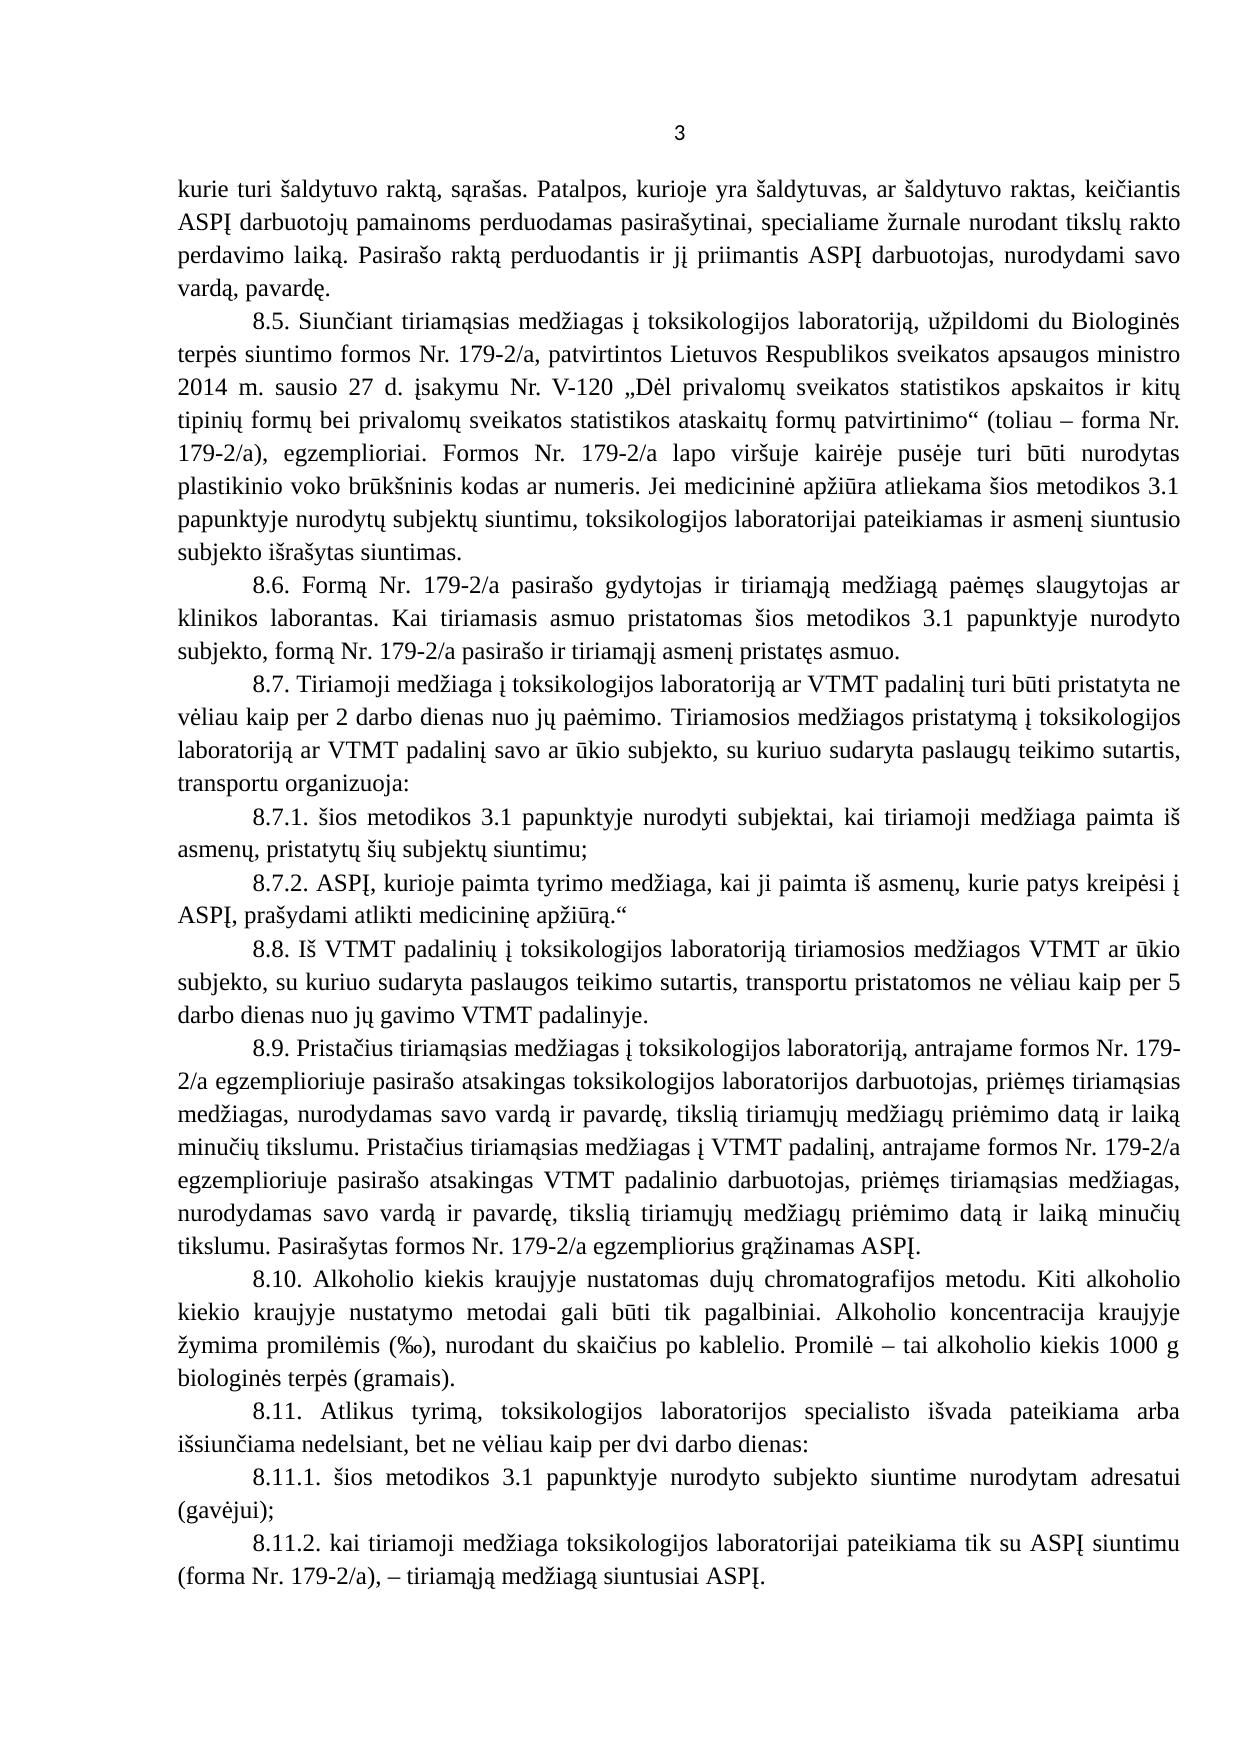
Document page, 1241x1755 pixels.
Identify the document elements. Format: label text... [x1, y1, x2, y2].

text 8.8. Iš VTMT padalinių į toksikologijos laboratoriją tiriamosios medžiagos VTMT ar ūkio subjekto, su kuriuo sudaryta paslaugos teikimo sutartis, transportu pristatomos ne vėliau kaip per 5 darbo dienas nuo jų gavimo VTMT padalinyje. [177, 934, 1181, 1028]
text 8.11.1. šios metodikos 3.1 papunktyje nurodyto subjekto siuntime nurodytam adresatui (gavėjui); [177, 1462, 1181, 1524]
text 8.7.1. šios metodikos 3.1 papunktyje nurodyti subjektai, kai tiriamoji medžiaga paimta iš asmenų, pristatytų šių subjektų siuntimu; [177, 802, 1181, 863]
text 8.7. Tiriamoji medžiaga į toksikologijos laboratoriją ar VTMT padalinį turi būti pristatyta ne vėliau kaip per 2 darbo dienas nuo jų paėmimo. Tiriamosios medžiagos pristatymą į toksikologijos laboratoriją ar VTMT padalinį savo ar ūkio subjekto, su kuriuo sudaryta paslaugų teikimo sutartis, transportu organizuoja: [177, 669, 1181, 797]
text 8.10. Alkoholio kiekis kraujyje nustatomas dujų chromatografijos metodu. Kiti alkoholio kiekio kraujyje nustatymo metodai gali būti tik pagalbiniai. Alkoholio koncentracija kraujyje žymima promilėmis (‰), nurodant du skaičius po kablelio. Promilė – tai alkoholio kiekis 1000 g biologinės terpės (gramais). [177, 1264, 1181, 1392]
text 8.11. Atlikus tyrimą, toksikologijos laboratorijos specialisto išvada pateikiama arba išsiunčiama nedelsiant, bet ne vėliau kaip per dvi darbo dienas: [177, 1396, 1181, 1458]
text 8.7.2. ASPĮ, kurioje paimta tyrimo medžiaga, kai ji paimta iš asmenų, kurie patys kreipėsi į ASPĮ, prašydami atlikti medicininę apžiūrą.“ [177, 868, 1181, 929]
text kurie turi šaldytuvo raktą, sąrašas. Patalpos, kurioje yra šaldytuvas, ar šaldytuvo raktas, keičiantis ASPĮ darbuotojų pamainoms perduodamas pasirašytinai, specialiame žurnale nurodant tikslų rakto perdavimo laiką. Pasirašo raktą perduodantis ir jį priimantis ASPĮ darbuotojas, nurodydami savo vardą, pavardę. [177, 174, 1181, 302]
text 8.6. Formą Nr. 179-2/a pasirašo gydytojas ir tiriamąją medžiagą paėmęs slaugytojas ar klinikos laborantas. Kai tiriamasis asmuo pristatomas šios metodikos 3.1 papunktyje nurodyto subjekto, formą Nr. 179-2/a pasirašo ir tiriamąjį asmenį pristatęs asmuo. [177, 570, 1181, 665]
text 8.11.2. kai tiriamoji medžiaga toksikologijos laboratorijai pateikiama tik su ASPĮ siuntimu (forma Nr. 179-2/a), – tiriamąją medžiagą siuntusiai ASPĮ. [177, 1528, 1181, 1590]
text 8.5. Siunčiant tiriamąsias medžiagas į toksikologijos laboratoriją, užpildomi du Biologinės terpės siuntimo formos Nr. 179-2/a, patvirtintos Lietuvos Respublikos sveikatos apsaugos ministro 2014 m. sausio 27 d. įsakymu Nr. V-120 „Dėl privalomų sveikatos statistikos apskaitos ir kitų tipinių formų bei privalomų sveikatos statistikos ataskaitų formų patvirtinimo“ (toliau – forma Nr. 179-2/a), egzemplioriai. Formos Nr. 179-2/a lapo viršuje kairėje pusėje turi būti nurodytas plastikinio voko brūkšninis kodas ar numeris. Jei medicininė apžiūra atliekama šios metodikos 3.1 papunktyje nurodytų subjektų siuntimu, toksikologijos laboratorijai pateikiamas ir asmenį siuntusio subjekto išrašytas siuntimas. [177, 306, 1181, 566]
text 8.9. Pristačius tiriamąsias medžiagas į toksikologijos laboratoriją, antrajame formos Nr. 179-2/a egzemplioriuje pasirašo atsakingas toksikologijos laboratorijos darbuotojas, priėmęs tiriamąsias medžiagas, nurodydamas savo vardą ir pavardę, tikslią tiriamųjų medžiagų priėmimo datą ir laiką minučių tikslumu. Pristačius tiriamąsias medžiagas į VTMT padalinį, antrajame formos Nr. 179-2/a egzemplioriuje pasirašo atsakingas VTMT padalinio darbuotojas, priėmęs tiriamąsias medžiagas, nurodydamas savo vardą ir pavardę, tikslią tiriamųjų medžiagų priėmimo datą ir laiką minučių tikslumu. Pasirašytas formos Nr. 179-2/a egzempliorius grąžinamas ASPĮ. [177, 1033, 1181, 1259]
